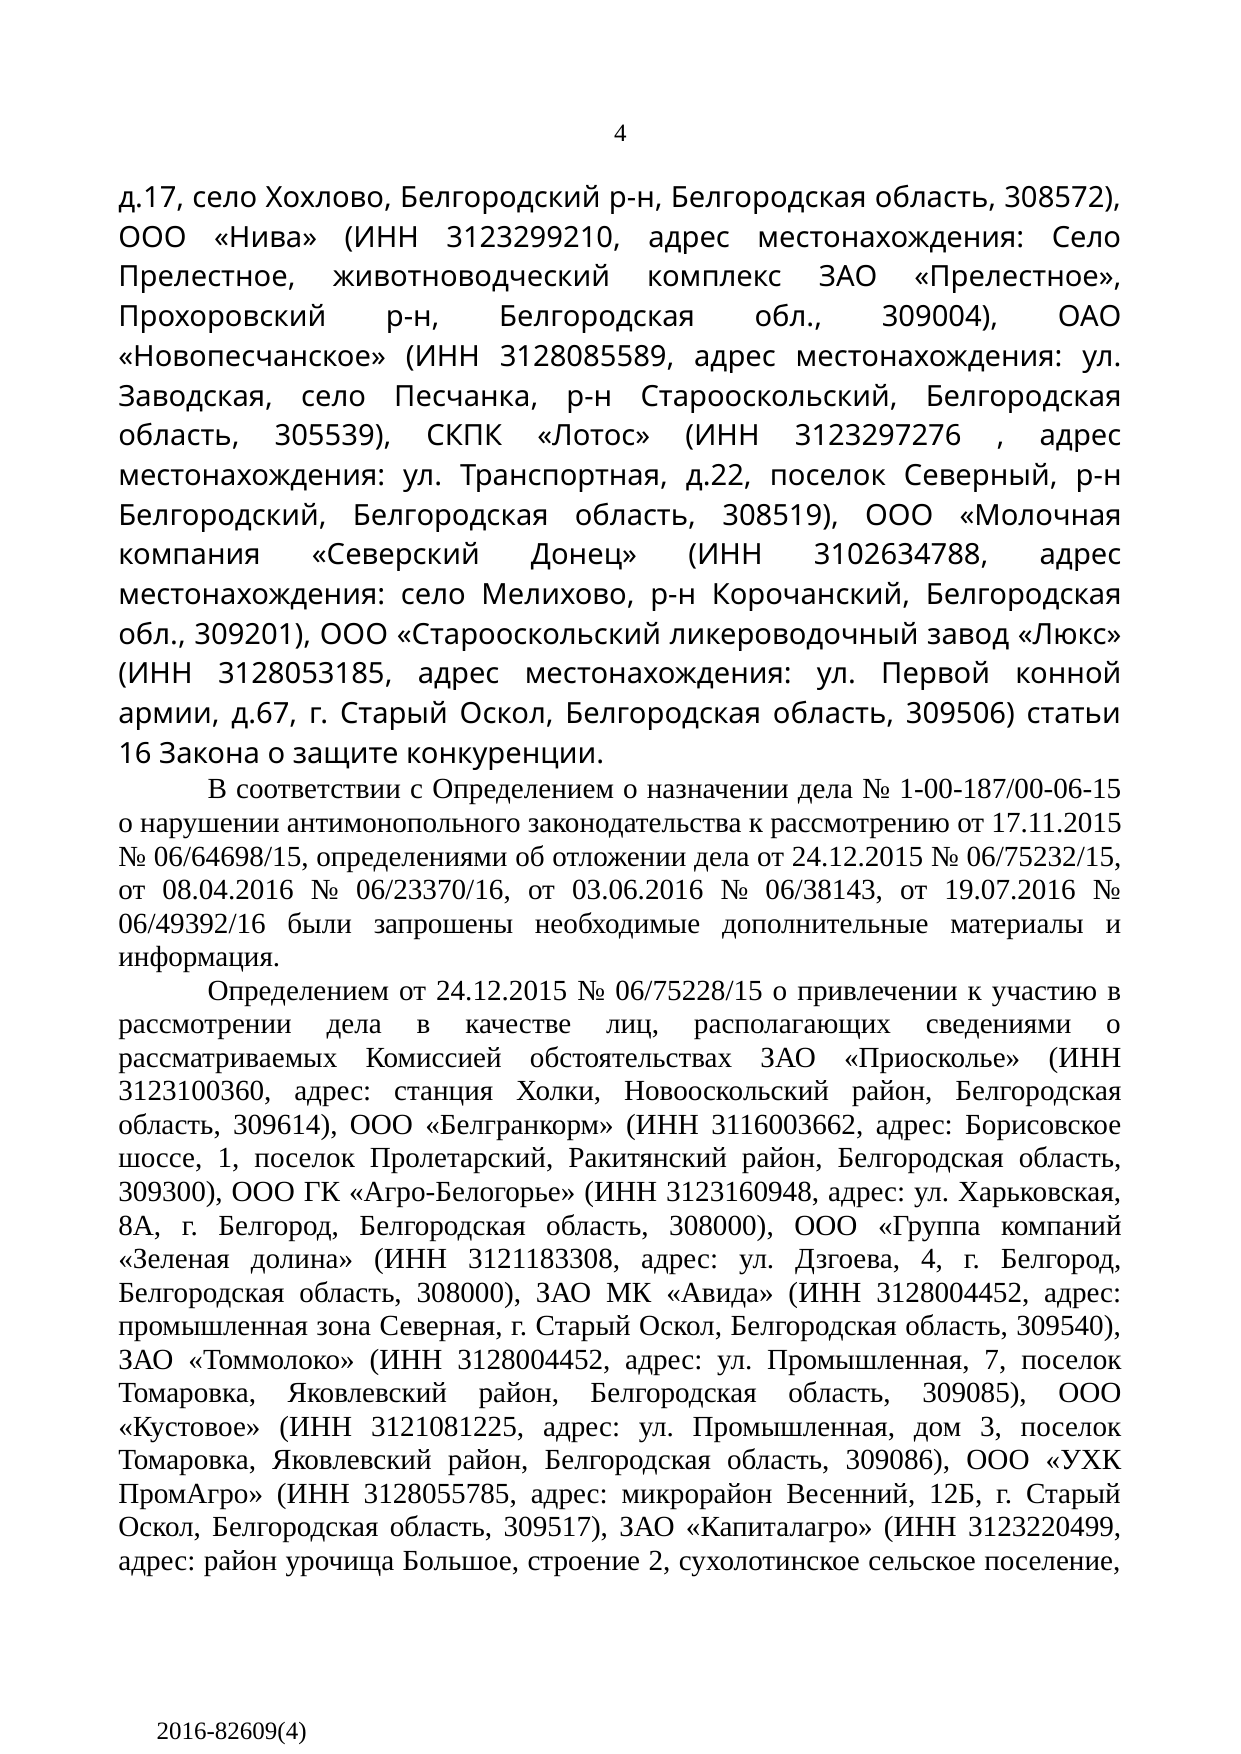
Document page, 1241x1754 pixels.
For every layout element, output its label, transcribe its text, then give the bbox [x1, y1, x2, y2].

text д.17, село Хохлово, Белгородский р-н, Белгородская область, 308572), ООО «Нива» (ИНН 3123299210, адрес местонахождения: Село Прелестное, животноводческий комплекс ЗАО «Прелестное», Прохоровский р-н, Белгородская обл., 309004), ОАО «Новопесчанское» (ИНН 3128085589, адрес местонахождения: ул. Заводская, село Песчанка, р-н Старооскольский, Белгородская область, 305539), СКПК «Лотос» (ИНН 3123297276 , адрес местонахождения: ул. Транспортная, д.22, поселок Северный, р-н Белгородский, Белгородская область, 308519), ООО «Молочная компания «Северский Донец» (ИНН 3102634788, адрес местонахождения: село Мелихово, р-н Корочанский, Белгородская обл., 309201), ООО «Старооскольский ликероводочный завод «Люкс» (ИНН 3128053185, адрес местонахождения: ул. Первой конной армии, д.67, г. Старый Оскол, Белгородская область, 309506) статьи 16 Закона о защите конкуренции. [118, 176, 1122, 772]
text Определением от 24.12.2015 № 06/75228/15 о привлечении к участию в рассмотрении дела в качестве лиц, располагающих сведениями о рассматриваемых Комиссией обстоятельствах ЗАО «Приосколье» (ИНН 3123100360, адрес: станция Холки, Новооскольский район, Белгородская область, 309614), ООО «Белгранкорм» (ИНН 3116003662, адрес: Борисовское шоссе, 1, поселок Пролетарский, Ракитянский район, Белгородская область, 309300), ООО ГК «Агро-Белогорье» (ИНН 3123160948, адрес: ул. Харьковская, 8А, г. Белгород, Белгородская область, 308000), ООО «Группа компаний «Зеленая долина» (ИНН 3121183308, адрес: ул. Дзгоева, 4, г. Белгород, Белгородская область, 308000), ЗАО МК «Авида» (ИНН 3128004452, адрес: промышленная зона Северная, г. Старый Оскол, Белгородская область, 309540), ЗАО «Томмолоко» (ИНН 3128004452, адрес: ул. Промышленная, 7, поселок Томаровка, Яковлевский район, Белгородская область, 309085), ООО «Кустовое» (ИНН 3121081225, адрес: ул. Промышленная, дом 3, поселок Томаровка, Яковлевский район, Белгородская область, 309086), ООО «УХК ПромАгро» (ИНН 3128055785, адрес: микрорайон Весенний, 12Б, г. Старый Оскол, Белгородская область, 309517), ЗАО «Капиталагро» (ИНН 3123220499, адрес: район урочища Большое, строение 2, сухолотинское сельское поселение, [118, 973, 1122, 1577]
text В соответствии с Определением о назначении дела № 1-00-187/00-06-15 о нарушении антимонопольного законодательства к рассмотрению от 17.11.2015 № 06/64698/15, определениями об отложении дела от 24.12.2015 № 06/75232/15, от 08.04.2016 № 06/23370/16, от 03.06.2016 № 06/38143, от 19.07.2016 № 06/49392/16 были запрошены необходимые дополнительные материалы и информация. [118, 772, 1122, 973]
